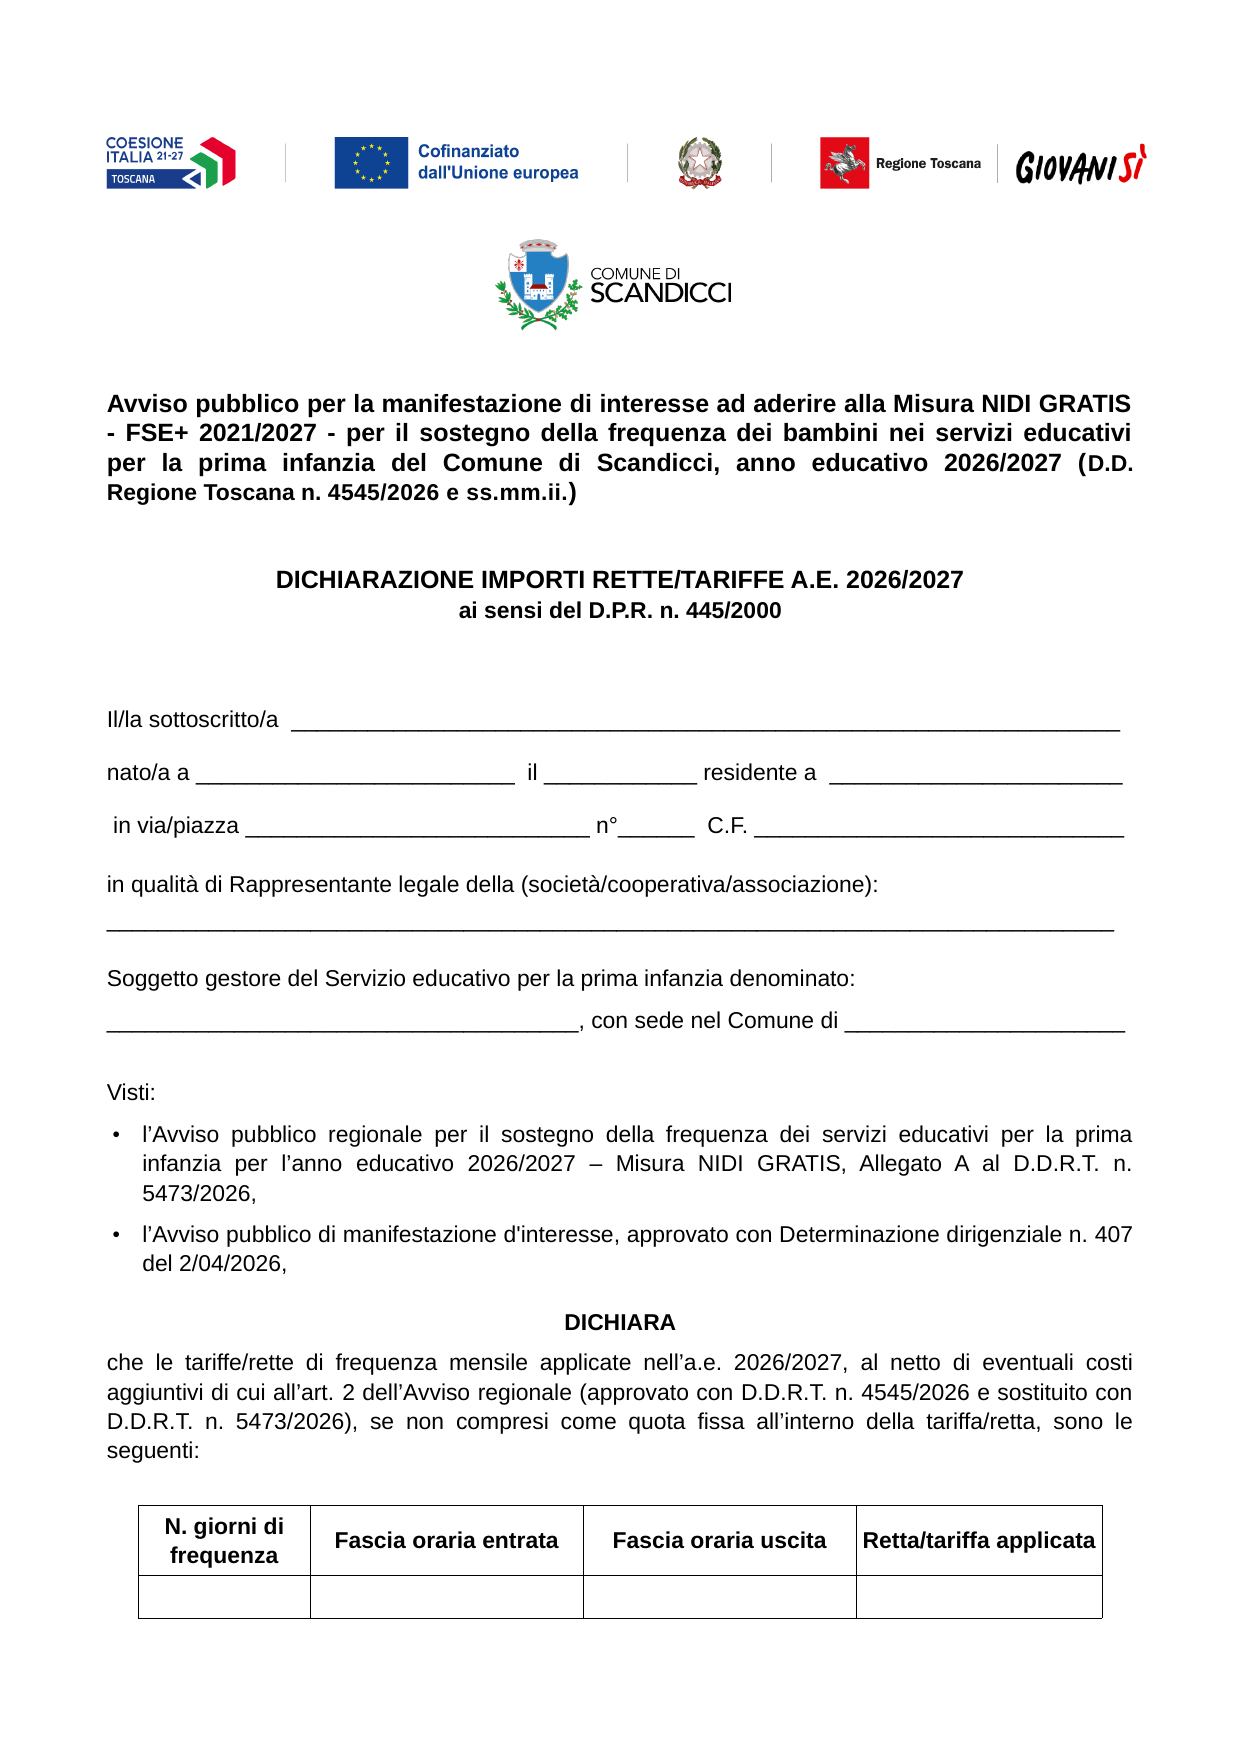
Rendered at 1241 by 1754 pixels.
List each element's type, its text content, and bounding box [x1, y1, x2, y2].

picture [64, 113, 1176, 215]
text in qualità di Rappresentante legale della (società/cooperativa/associazione): [107, 869, 1133, 898]
text DICHIARA [107, 1307, 1133, 1337]
table_cell [584, 1576, 856, 1617]
text _______________________________________________________________________________ [107, 904, 1133, 933]
table_cell [857, 1576, 1102, 1617]
title ai sensi del D.P.R. n. 445/2000 [107, 595, 1133, 624]
table_header Fascia oraria entrata [311, 1506, 583, 1575]
text Soggetto gestore del Servizio educativo per la prima infanzia denominato: [107, 963, 1133, 992]
list l’Avviso pubblico di manifestazione d'interesse, approvato con Determinazione dirigenziale n. 407 del 2/04/2026, [112, 1219, 1133, 1278]
text Il/la sottoscritto/a _________________________________________________________________ [107, 703, 1133, 733]
text _____________________________________, con sede nel Comune di ______________________ [107, 1005, 1133, 1034]
text in via/piazza ___________________________ n°______ C.F. _____________________________ [107, 810, 1133, 839]
table_header N. giorni di frequenza [139, 1506, 310, 1575]
table_cell [139, 1576, 310, 1617]
table_header Retta/tariffa applicata [857, 1506, 1102, 1575]
text che le tariffe/rette di frequenza mensile applicate nell’a.e. 2026/2027, al netto di eventuali costi aggiuntivi di cui all’art. 2 dell’Avviso regionale (approvato con D.D.R.T. n. 4545/2026 e sostituito con D.D.R.T. n. 5473/2026), se non compresi come quota fissa all’interno della tariffa/retta, sono le seguenti: [107, 1347, 1133, 1465]
list l’Avviso pubblico regionale per il sostegno della frequenza dei servizi educativi per la prima infanzia per l’anno educativo 2026/2027 – Misura NIDI GRATIS, Allegato A al D.D.R.T. n. 5473/2026, [112, 1118, 1133, 1207]
table_header Fascia oraria uscita [584, 1506, 856, 1575]
picture [495, 229, 731, 341]
text Avviso pubblico per la manifestazione di interesse ad aderire alla Misura NIDI GRATIS - FSE+ 2021/2027 - per il sostegno della frequenza dei bambini nei servizi educativi per la prima infanzia del Comune di Scandicci, anno educativo 2026/2027 (D.D. Regione Toscana n. 4545/2026 e ss.mm.ii.) [107, 388, 1133, 506]
text Visti: [107, 1076, 1133, 1106]
text nato/a a _________________________ il ____________ residente a _______________________ [107, 757, 1133, 786]
text DICHIARAZIONE IMPORTI RETTE/TARIFFE A.E. 2026/2027 [107, 565, 1133, 595]
table_cell [311, 1576, 583, 1617]
